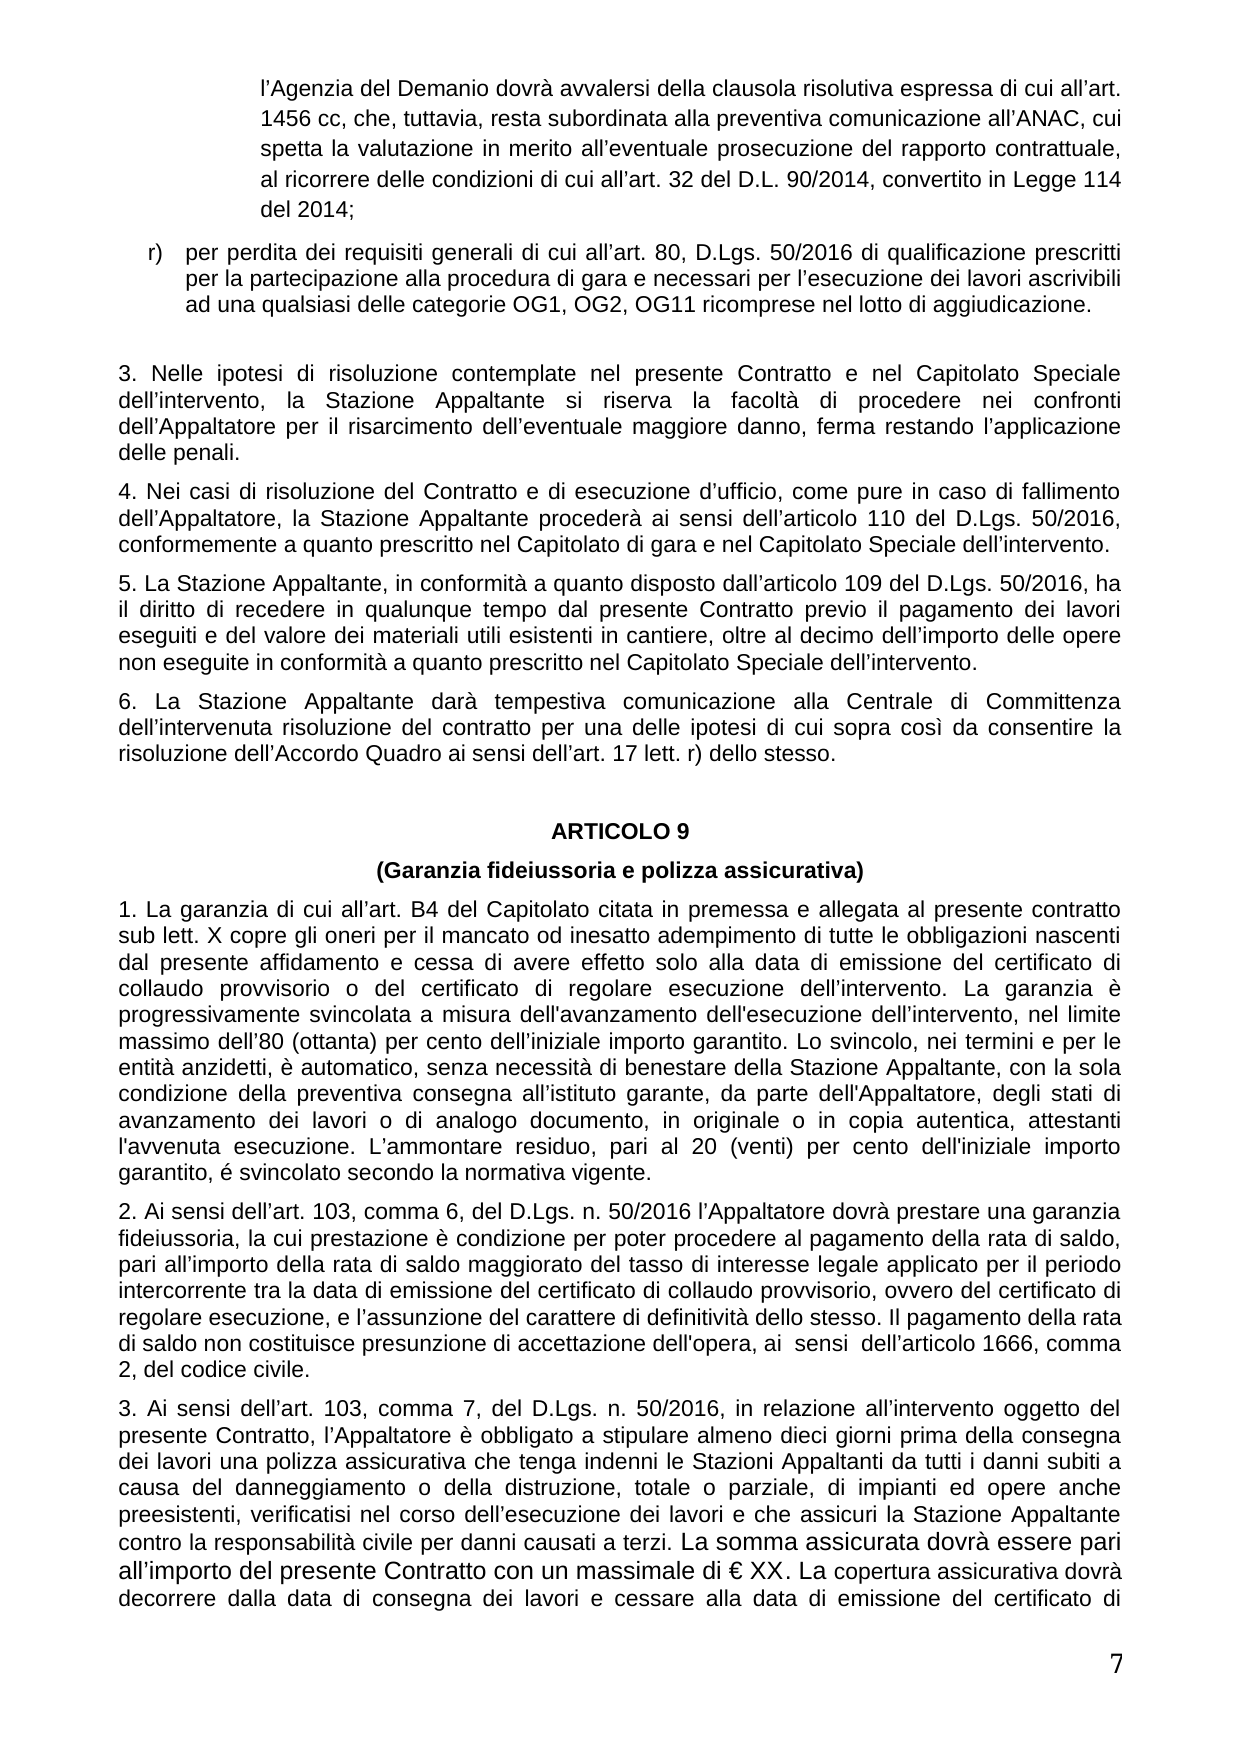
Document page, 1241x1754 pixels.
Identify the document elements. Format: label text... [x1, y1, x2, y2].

list l’Agenzia del Demanio dovrà avvalersi della clausola risolutiva espressa di cui all’art. 1456 cc, che, tuttavia, resta subordinata alla preventiva comunicazione all’ANAC, cui spetta la valutazione in merito all’eventuale prosecuzione del rapporto contrattuale, al ricorrere delle condizioni di cui all’art. 32 del D.L. 90/2014, convertito in Legge 114 del 2014; [223, 75, 1122, 222]
text 6. La Stazione Appaltante darà tempestiva comunicazione alla Centrale di Committenza dell’intervenuta risoluzione del contratto per una delle ipotesi di cui sopra così da consentire la risoluzione dell’Accordo Quadro ai sensi dell’art. 17 lett. r) dello stesso. [118, 688, 1122, 767]
text 3. Ai sensi dell’art. 103, comma 7, del D.Lgs. n. 50/2016, in relazione all’intervento oggetto del presente Contratto, l’Appaltatore è obbligato a stipulare almeno dieci giorni prima della consegna dei lavori una polizza assicurativa che tenga indenni le Stazioni Appaltanti da tutti i danni subiti a causa del danneggiamento o della distruzione, totale o parziale, di impianti ed opere anche preesistenti, verificatisi nel corso dell’esecuzione dei lavori e che assicuri la Stazione Appaltante contro la responsabilità civile per danni causati a terzi. La somma assicurata dovrà essere pari all’importo del presente Contratto con un massimale di € XX. La copertura assicurativa dovrà decorrere dalla data di consegna dei lavori e cessare alla data di emissione del certificato di [118, 1395, 1122, 1611]
text 3. Nelle ipotesi di risoluzione contemplate nel presente Contratto e nel Capitolato Speciale dell’intervento, la Stazione Appaltante si riserva la facoltà di procedere nei confronti dell’Appaltatore per il risarcimento dell’eventuale maggiore danno, ferma restando l’applicazione delle penali. [118, 360, 1122, 466]
list per perdita dei requisiti generali di cui all’art. 80, D.Lgs. 50/2016 di qualificazione prescritti per la partecipazione alla procedura di gara e necessari per l’esecuzione dei lavori ascrivibili ad una qualsiasi delle categorie OG1, OG2, OG11 ricomprese nel lotto di aggiudicazione. [148, 238, 1122, 318]
text 5. La Stazione Appaltante, in conformità a quanto disposto dall’articolo 109 del D.Lgs. 50/2016, ha il diritto di recedere in qualunque tempo dal presente Contratto previo il pagamento dei lavori eseguiti e del valore dei materiali utili esistenti in cantiere, oltre al decimo dell’importo delle opere non eseguite in conformità a quanto prescritto nel Capitolato Speciale dell’intervento. [118, 570, 1122, 675]
text 4. Nei casi di risoluzione del Contratto e di esecuzione d’ufficio, come pure in caso di fallimento dell’Appaltatore, la Stazione Appaltante procederà ai sensi dell’articolo 110 del D.Lgs. 50/2016, conformemente a quanto prescritto nel Capitolato di gara e nel Capitolato Speciale dell’intervento. [118, 478, 1122, 557]
text ARTICOLO 9 [118, 818, 1122, 844]
text 1. La garanzia di cui all’art. B4 del Capitolato citata in premessa e allegata al presente contratto sub lett. X copre gli oneri per il mancato od inesatto adempimento di tutte le obbligazioni nascenti dal presente affidamento e cessa di avere effetto solo alla data di emissione del certificato di collaudo provvisorio o del certificato di regolare esecuzione dell’intervento. La garanzia è progressivamente svincolata a misura dell'avanzamento dell'esecuzione dell’intervento, nel limite massimo dell’80 (ottanta) per cento dell’iniziale importo garantito. Lo svincolo, nei termini e per le entità anzidetti, è automatico, senza necessità di benestare della Stazione Appaltante, con la sola condizione della preventiva consegna all’istituto garante, da parte dell'Appaltatore, degli stati di avanzamento dei lavori o di analogo documento, in originale o in copia autentica, attestanti l'avvenuta esecuzione. L’ammontare residuo, pari al 20 (venti) per cento dell'iniziale importo garantito, é svincolato secondo la normativa vigente. [118, 896, 1122, 1186]
text 2. Ai sensi dell’art. 103, comma 6, del D.Lgs. n. 50/2016 l’Appaltatore dovrà prestare una garanzia fideiussoria, la cui prestazione è condizione per poter procedere al pagamento della rata di saldo, pari all’importo della rata di saldo maggiorato del tasso di interesse legale applicato per il periodo intercorrente tra la data di emissione del certificato di collaudo provvisorio, ovvero del certificato di regolare esecuzione, e l’assunzione del carattere di definitività dello stesso. Il pagamento della rata di saldo non costituisce presunzione di accettazione dell'opera, ai sensi dell’articolo 1666, comma 2, del codice civile. [118, 1198, 1122, 1383]
text (Garanzia fideiussoria e polizza assicurativa) [118, 857, 1122, 883]
